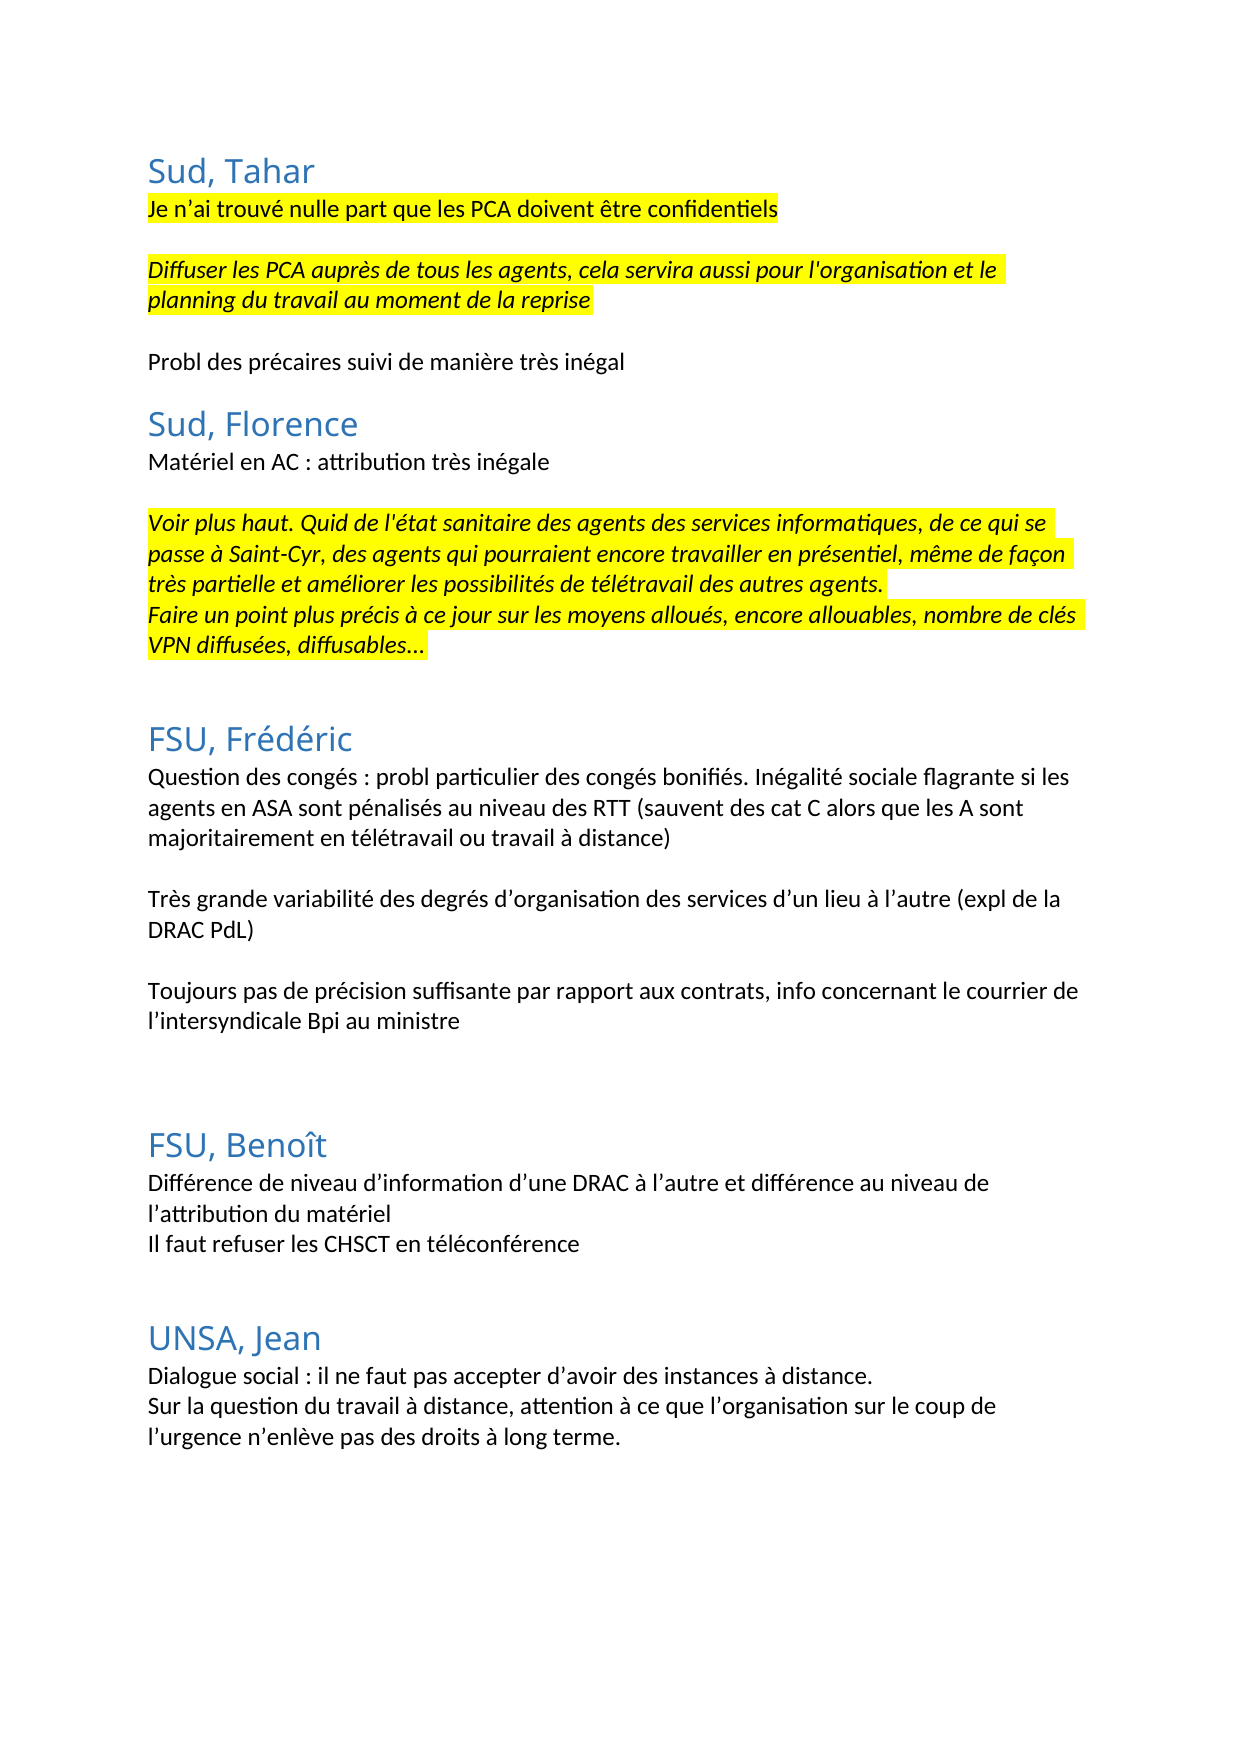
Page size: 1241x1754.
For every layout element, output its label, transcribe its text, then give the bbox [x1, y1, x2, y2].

text Faire un point plus précis à ce jour sur les moyens alloués, encore allouables, nombre de clés VPN diffusées, diffusables... [148, 599, 1093, 660]
text Question des congés : probl particulier des congés bonifiés. Inégalité sociale flagrante si les agents en ASA sont pénalisés au niveau des RTT (sauvent des cat C alors que les A sont majoritairement en télétravail ou travail à distance) [148, 761, 1093, 853]
subtitle FSU, Benoît [148, 1122, 1093, 1167]
text Différence de niveau d’information d’une DRAC à l’autre et différence au niveau de l’attribution du matériel [148, 1167, 1093, 1228]
text Matériel en AC : attribution très inégale [148, 447, 1093, 477]
text Je n’ai trouvé nulle part que les PCA doivent être confidentiels [148, 193, 1093, 223]
text Toujours pas de précision suffisante par rapport aux contrats, info concernant le courrier de l’intersyndicale Bpi au ministre [148, 975, 1093, 1036]
subtitle Sud, Florence [148, 401, 1093, 447]
subtitle UNSA, Jean [148, 1314, 1093, 1360]
text Sur la question du travail à distance, attention à ce que l’organisation sur le coup de l’urgence n’enlève pas des droits à long terme. [148, 1390, 1093, 1451]
text Très grande variabilité des degrés d’organisation des services d’un lieu à l’autre (expl de la DRAC PdL) [148, 883, 1093, 944]
subtitle Sud, Tahar [148, 148, 1093, 193]
text Voir plus haut. Quid de l'état sanitaire des agents des services informatiques, de ce qui se passe à Saint-Cyr, des agents qui pourraient encore travailler en présentiel, même de façon très partielle et améliorer les possibilités de télétravail des autres agents. [148, 508, 1093, 599]
subtitle FSU, Frédéric [148, 716, 1093, 761]
text Dialogue social : il ne faut pas accepter d’avoir des instances à distance. [148, 1360, 1093, 1390]
text Probl des précaires suivi de manière très inégal [148, 346, 1093, 376]
text Il faut refuser les CHSCT en téléconférence [148, 1228, 1093, 1259]
text Diffuser les PCA auprès de tous les agents, cela servira aussi pour l'organisation et le planning du travail au moment de la reprise [148, 254, 1093, 315]
